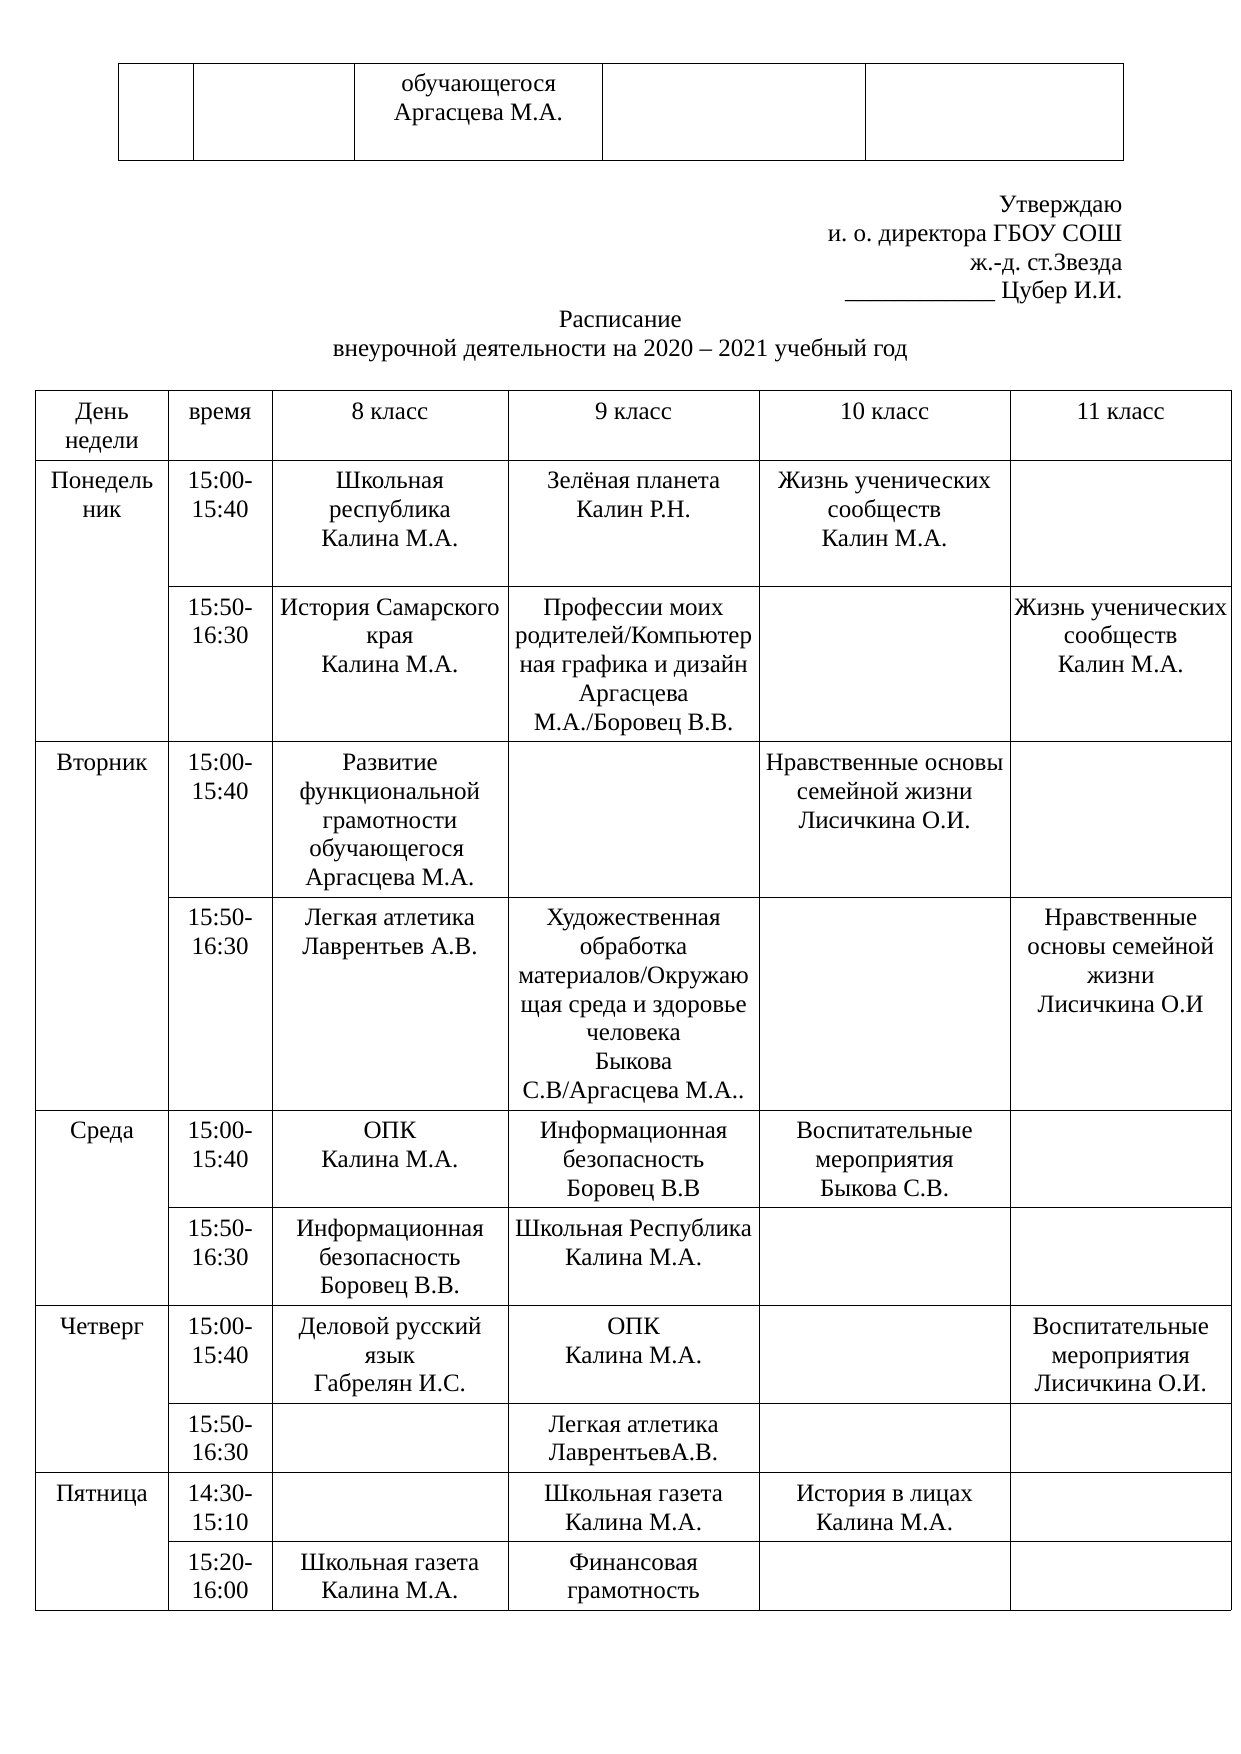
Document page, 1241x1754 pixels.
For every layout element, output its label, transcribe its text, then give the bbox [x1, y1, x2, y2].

table_cell Школьная газета Калина М.А. [273, 1542, 508, 1610]
table_cell ОПК Калина М.А. [273, 1111, 508, 1207]
text ____________ Цубер И.И. [118, 275, 1122, 304]
text внеурочной деятельности на 2020 – 2021 учебный год [118, 333, 1122, 362]
table_cell 15:50-16:30 [169, 1404, 272, 1472]
table_cell [760, 1404, 1010, 1472]
table_cell Пятница [36, 1473, 168, 1610]
table_cell 15:00-15:40 [169, 1111, 272, 1207]
table_cell Нравственные основы семейной жизни Лисичкина О.И [1011, 898, 1231, 1109]
table_cell История в лицах Калина М.А. [760, 1473, 1010, 1541]
table_cell 15:50-16:30 [169, 898, 272, 1109]
table_header 11 класс [1011, 391, 1231, 459]
table_cell Легкая атлетика Лаврентьев А.В. [273, 898, 508, 1109]
text Расписание [118, 304, 1122, 333]
table_cell [760, 1542, 1010, 1610]
table_cell [194, 64, 354, 160]
text ж.-д. ст.Звезда [118, 247, 1122, 275]
table_cell 15:50-16:30 [169, 587, 272, 741]
table_cell Школьная Республика Калина М.А. [509, 1208, 759, 1305]
table_cell [866, 64, 1123, 160]
table_cell Жизнь ученических сообществ Калин М.А. [760, 461, 1010, 586]
table_cell Легкая атлетика ЛаврентьевА.В. [509, 1404, 759, 1472]
table_cell 15:00-15:40 [169, 742, 272, 897]
table_cell Воспитательные мероприятия Лисичкина О.И. [1011, 1306, 1231, 1403]
table_cell [1011, 1208, 1231, 1305]
table_cell [1011, 1473, 1231, 1541]
table_cell Зелёная планета Калин Р.Н. [509, 461, 759, 586]
text и. о. директора ГБОУ СОШ [118, 218, 1122, 247]
table_cell [1011, 1542, 1231, 1610]
table_cell обучающегося Аргасцева М.А. [355, 64, 602, 160]
table_cell Развитие функциональной грамотности обучающегося Аргасцева М.А. [273, 742, 508, 897]
table_cell [1011, 1404, 1231, 1472]
table_cell Деловой русский язык Габрелян И.С. [273, 1306, 508, 1403]
table_header 8 класс [273, 391, 508, 459]
table_header 9 класс [509, 391, 759, 459]
table_cell [509, 742, 759, 897]
table_cell Школьная республика Калина М.А. [273, 461, 508, 586]
table_cell 15:20-16:00 [169, 1542, 272, 1610]
table_cell 15:00-15:40 [169, 461, 272, 586]
table_cell [603, 64, 865, 160]
table_cell [760, 898, 1010, 1109]
table_cell Вторник [36, 742, 168, 1109]
table_cell [273, 1473, 508, 1541]
table_header День недели [36, 391, 168, 459]
table_cell [1011, 1111, 1231, 1207]
table_cell История Самарского края Калина М.А. [273, 587, 508, 741]
table_cell Информационная безопасность Боровец В.В. [273, 1208, 508, 1305]
table_cell Школьная газета Калина М.А. [509, 1473, 759, 1541]
table_cell Среда [36, 1111, 168, 1305]
table_cell Четверг [36, 1306, 168, 1472]
table_cell Понедель ник [36, 461, 168, 741]
table_cell Воспитательные мероприятия Быкова С.В. [760, 1111, 1010, 1207]
table_cell Информационная безопасность Боровец В.В [509, 1111, 759, 1207]
table_cell 15:00-15:40 [169, 1306, 272, 1403]
table_header 10 класс [760, 391, 1010, 459]
table_cell Профессии моих родителей/Компьютерная графика и дизайн Аргасцева М.А./Боровец В.В. [509, 587, 759, 741]
table_cell ОПК Калина М.А. [509, 1306, 759, 1403]
table_cell [760, 587, 1010, 741]
table_cell 14:30-15:10 [169, 1473, 272, 1541]
table_cell Нравственные основы семейной жизни Лисичкина О.И. [760, 742, 1010, 897]
table_cell [760, 1208, 1010, 1305]
table_cell Жизнь ученических сообществ Калин М.А. [1011, 587, 1231, 741]
table_cell Художественная обработка материалов/Окружающая среда и здоровье человека Быкова С.В/Аргасцева М.А.. [509, 898, 759, 1109]
table_cell [119, 64, 193, 160]
table_cell [760, 1306, 1010, 1403]
text Утверждаю [118, 189, 1122, 218]
table_cell [1011, 742, 1231, 897]
table_cell [273, 1404, 508, 1472]
table_header время [169, 391, 272, 459]
table_cell Финансовая грамотность [509, 1542, 759, 1610]
table_cell 15:50-16:30 [169, 1208, 272, 1305]
table_cell [1011, 461, 1231, 586]
